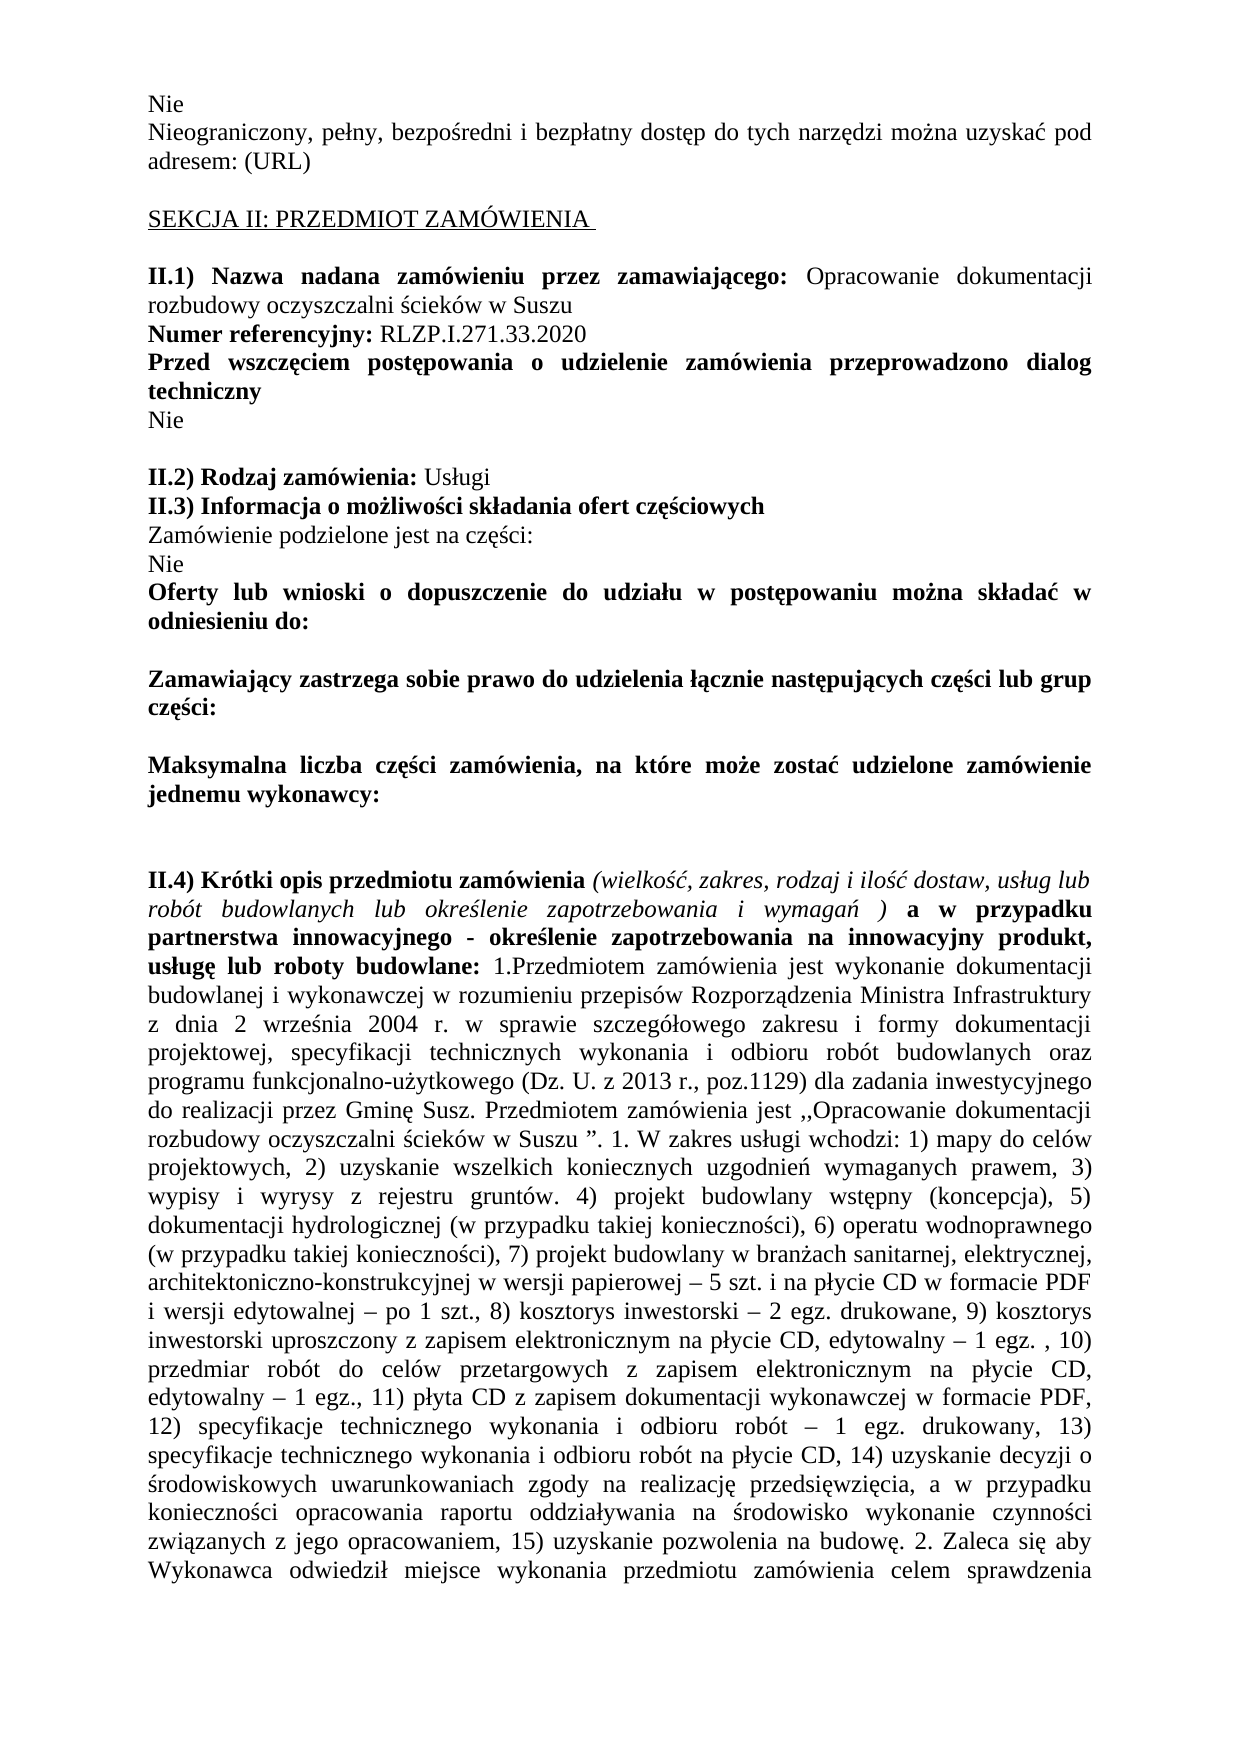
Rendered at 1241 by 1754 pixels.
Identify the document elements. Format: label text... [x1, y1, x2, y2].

text Nie Oferty lub wnioski o dopuszczenie do udziału w postępowaniu można składać w odniesieniu do: [148, 549, 1093, 635]
text II.3) Informacja o możliwości składania ofert częściowych [148, 491, 1093, 520]
text Przed wszczęciem postępowania o udzielenie zamówienia przeprowadzono dialog techniczny [148, 347, 1093, 405]
text Numer referencyjny: RLZP.I.271.33.2020 [148, 319, 1093, 347]
text II.2) Rodzaj zamówienia: Usługi [148, 434, 1093, 491]
text Zamówienie podzielone jest na części: [148, 520, 1093, 549]
text SEKCJA II: PRZEDMIOT ZAMÓWIENIA [148, 204, 1093, 232]
text Nie [148, 405, 1093, 434]
text Zamawiający zastrzega sobie prawo do udzielenia łącznie następujących części lub grup części: Maksymalna liczba części zamówienia, na które może zostać udzielone zamówienie jednemu wykonawcy: [148, 664, 1093, 807]
text II.4) Krótki opis przedmiotu zamówienia (wielkość, zakres, rodzaj i ilość dostaw, usług lub robót budowlanych lub określenie zapotrzebowania i wymagań ) a w przypadku partnerstwa innowacyjnego - określenie zapotrzebowania na innowacyjny produkt, usługę lub roboty budowlane: 1.Przedmiotem zamówienia jest wykonanie dokumentacji budowlanej i wykonawczej w rozumieniu przepisów Rozporządzenia Ministra Infrastruktury z dnia 2 września 2004 r. w sprawie szczegółowego zakresu i formy dokumentacji projektowej, specyfikacji technicznych wykonania i odbioru robót budowlanych oraz programu funkcjonalno-użytkowego (Dz. U. z 2013 r., poz.1129) dla zadania inwestycyjnego do realizacji przez Gminę Susz. Przedmiotem zamówienia jest ,,Opracowanie dokumentacji rozbudowy oczyszczalni ścieków w Suszu ”. 1. W zakres usługi wchodzi: 1) mapy do celów projektowych, 2) uzyskanie wszelkich koniecznych uzgodnień wymaganych prawem, 3) wypisy i wyrysy z rejestru gruntów. 4) projekt budowlany wstępny (koncepcja), 5) dokumentacji hydrologicznej (w przypadku takiej konieczności), 6) operatu wodnoprawnego (w przypadku takiej konieczności), 7) projekt budowlany w branżach sanitarnej, elektrycznej, architektoniczno-konstrukcyjnej w wersji papierowej – 5 szt. i na płycie CD w formacie PDF i wersji edytowalnej – po 1 szt., 8) kosztorys inwestorski – 2 egz. drukowane, 9) kosztorys inwestorski uproszczony z zapisem elektronicznym na płycie CD, edytowalny – 1 egz. , 10) przedmiar robót do celów przetargowych z zapisem elektronicznym na płycie CD, edytowalny – 1 egz., 11) płyta CD z zapisem dokumentacji wykonawczej w formacie PDF, 12) specyfikacje technicznego wykonania i odbioru robót – 1 egz. drukowany, 13) specyfikacje technicznego wykonania i odbioru robót na płycie CD, 14) uzyskanie decyzji o środowiskowych uwarunkowaniach zgody na realizację przedsięwzięcia, a w przypadku konieczności opracowania raportu oddziaływania na środowisko wykonanie czynności związanych z jego opracowaniem, 15) uzyskanie pozwolenia na budowę. 2. Zaleca się aby Wykonawca odwiedził miejsce wykonania przedmiotu zamówienia celem sprawdzenia [148, 807, 1093, 1584]
text II.1) Nazwa nadana zamówieniu przez zamawiającego: Opracowanie dokumentacji rozbudowy oczyszczalni ścieków w Suszu [148, 232, 1093, 319]
text Nie Nieograniczony, pełny, bezpośredni i bezpłatny dostęp do tych narzędzi można uzyskać pod adresem: (URL) [148, 89, 1093, 175]
